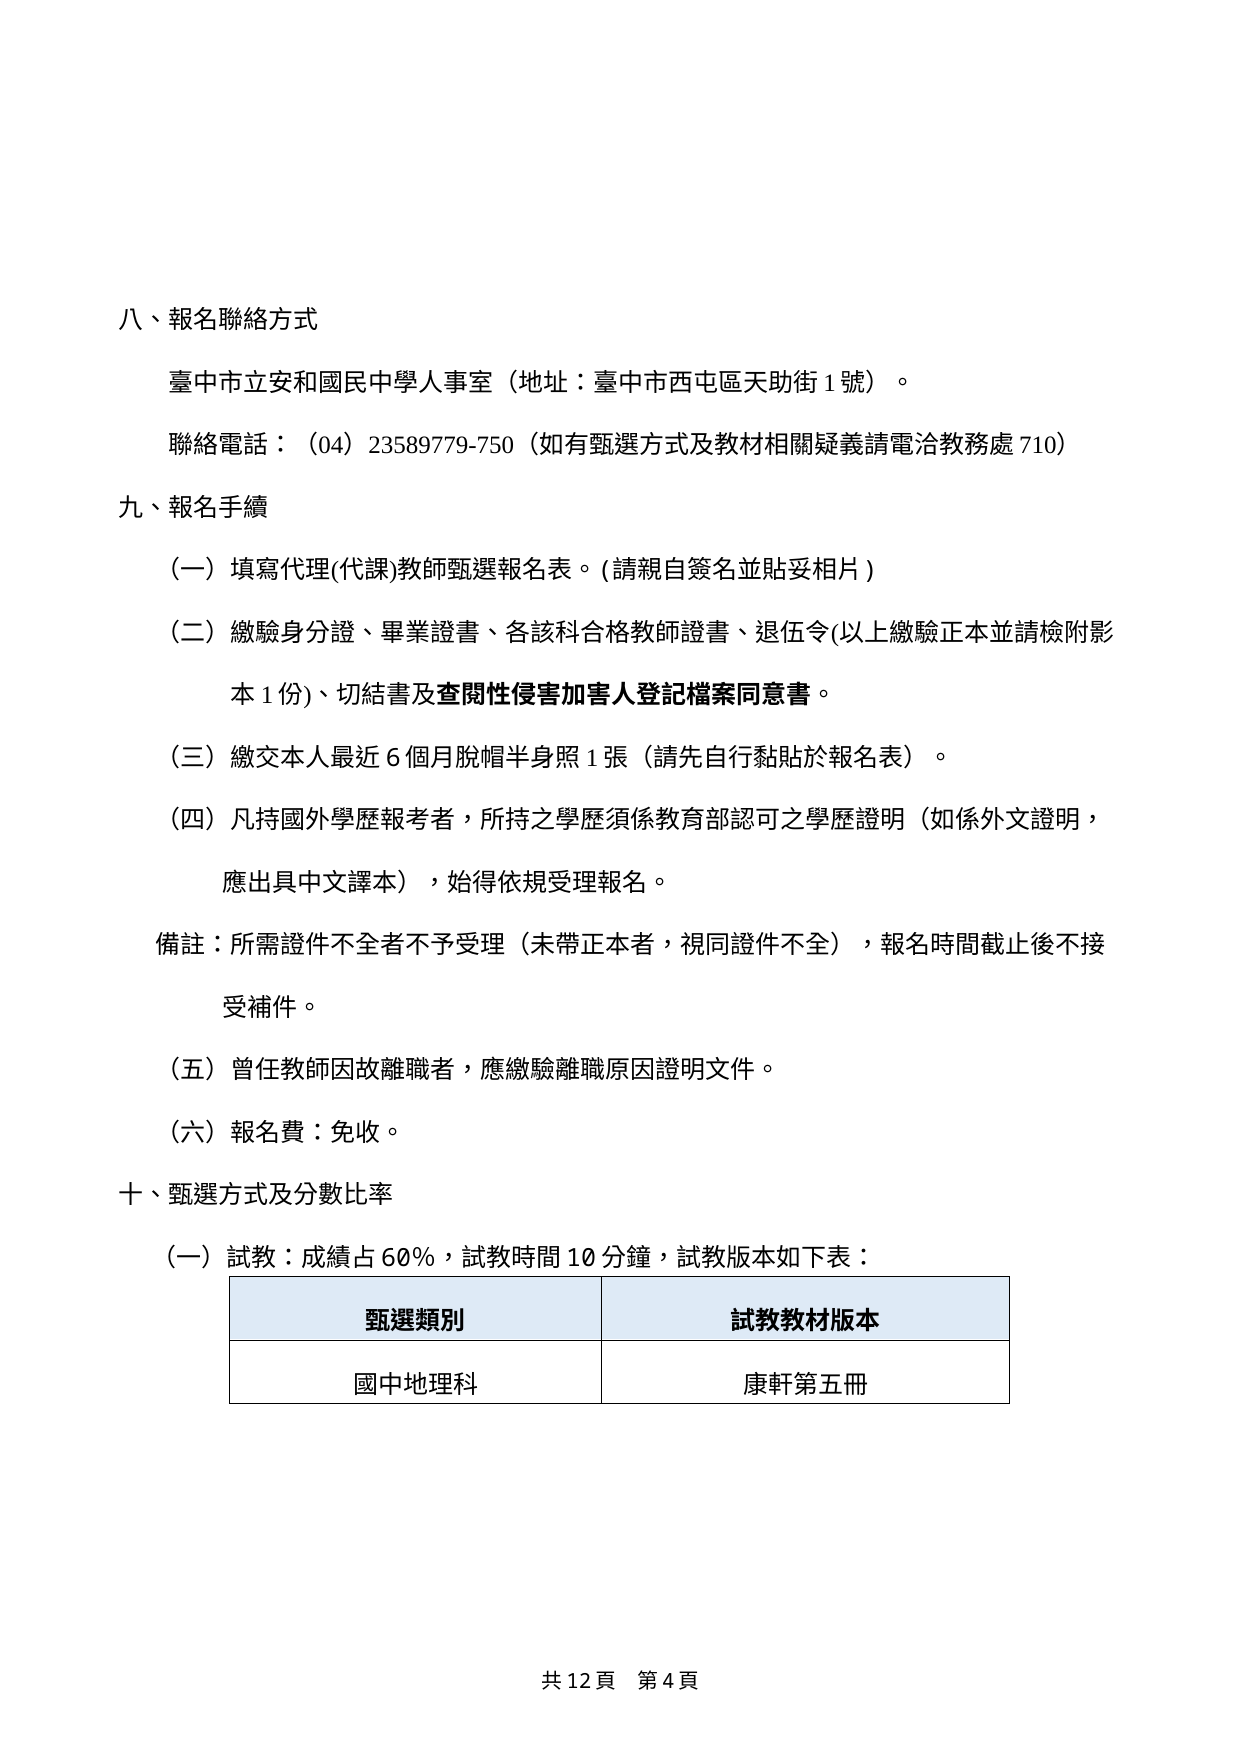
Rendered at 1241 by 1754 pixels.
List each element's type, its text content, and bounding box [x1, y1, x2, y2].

text 備註：所需證件不全者不予受理（未帶正本者，視同證件不全），報名時間截止後不接受補件。 [156, 901, 1122, 1026]
text （一）填寫代理(代課)教師甄選報名表。(請親自簽名並貼妥相片) [118, 526, 1122, 588]
text （三）繳交本人最近6個月脫帽半身照1張（請先自行黏貼於報名表）。 [156, 713, 1122, 776]
table_header 試教教材版本 [602, 1277, 1009, 1339]
text （五）曾任教師因故離職者，應繳驗離職原因證明文件。 [156, 1026, 1122, 1088]
text 九、報名手續 [118, 463, 1122, 526]
table_cell 國中地理科 [230, 1341, 601, 1403]
text （一）試教：成績占60％，試教時間10分鐘，試教版本如下表： [151, 1213, 1122, 1276]
text 聯絡電話：（04）23589779-750（如有甄選方式及教材相關疑義請電洽教務處710） [118, 401, 1122, 463]
text 八、報名聯絡方式 臺中市立安和國民中學人事室（地址：臺中市西屯區天助街1號）。 [118, 276, 1122, 401]
text （四）凡持國外學歷報考者，所持之學歷須係教育部認可之學歷證明（如係外文證明，應出具中文譯本），始得依規受理報名。 [156, 776, 1122, 901]
text 十、甄選方式及分數比率 [118, 1151, 1122, 1213]
text （二）繳驗身分證、畢業證書、各該科合格教師證書、退伍令(以上繳驗正本並請檢附影本1份)、切結書及查閱性侵害加害人登記檔案同意書。 [156, 588, 1122, 713]
text （六）報名費：免收。 [156, 1088, 1122, 1151]
table_cell 康軒第五冊 [602, 1341, 1009, 1403]
table_header 甄選類別 [230, 1277, 601, 1339]
